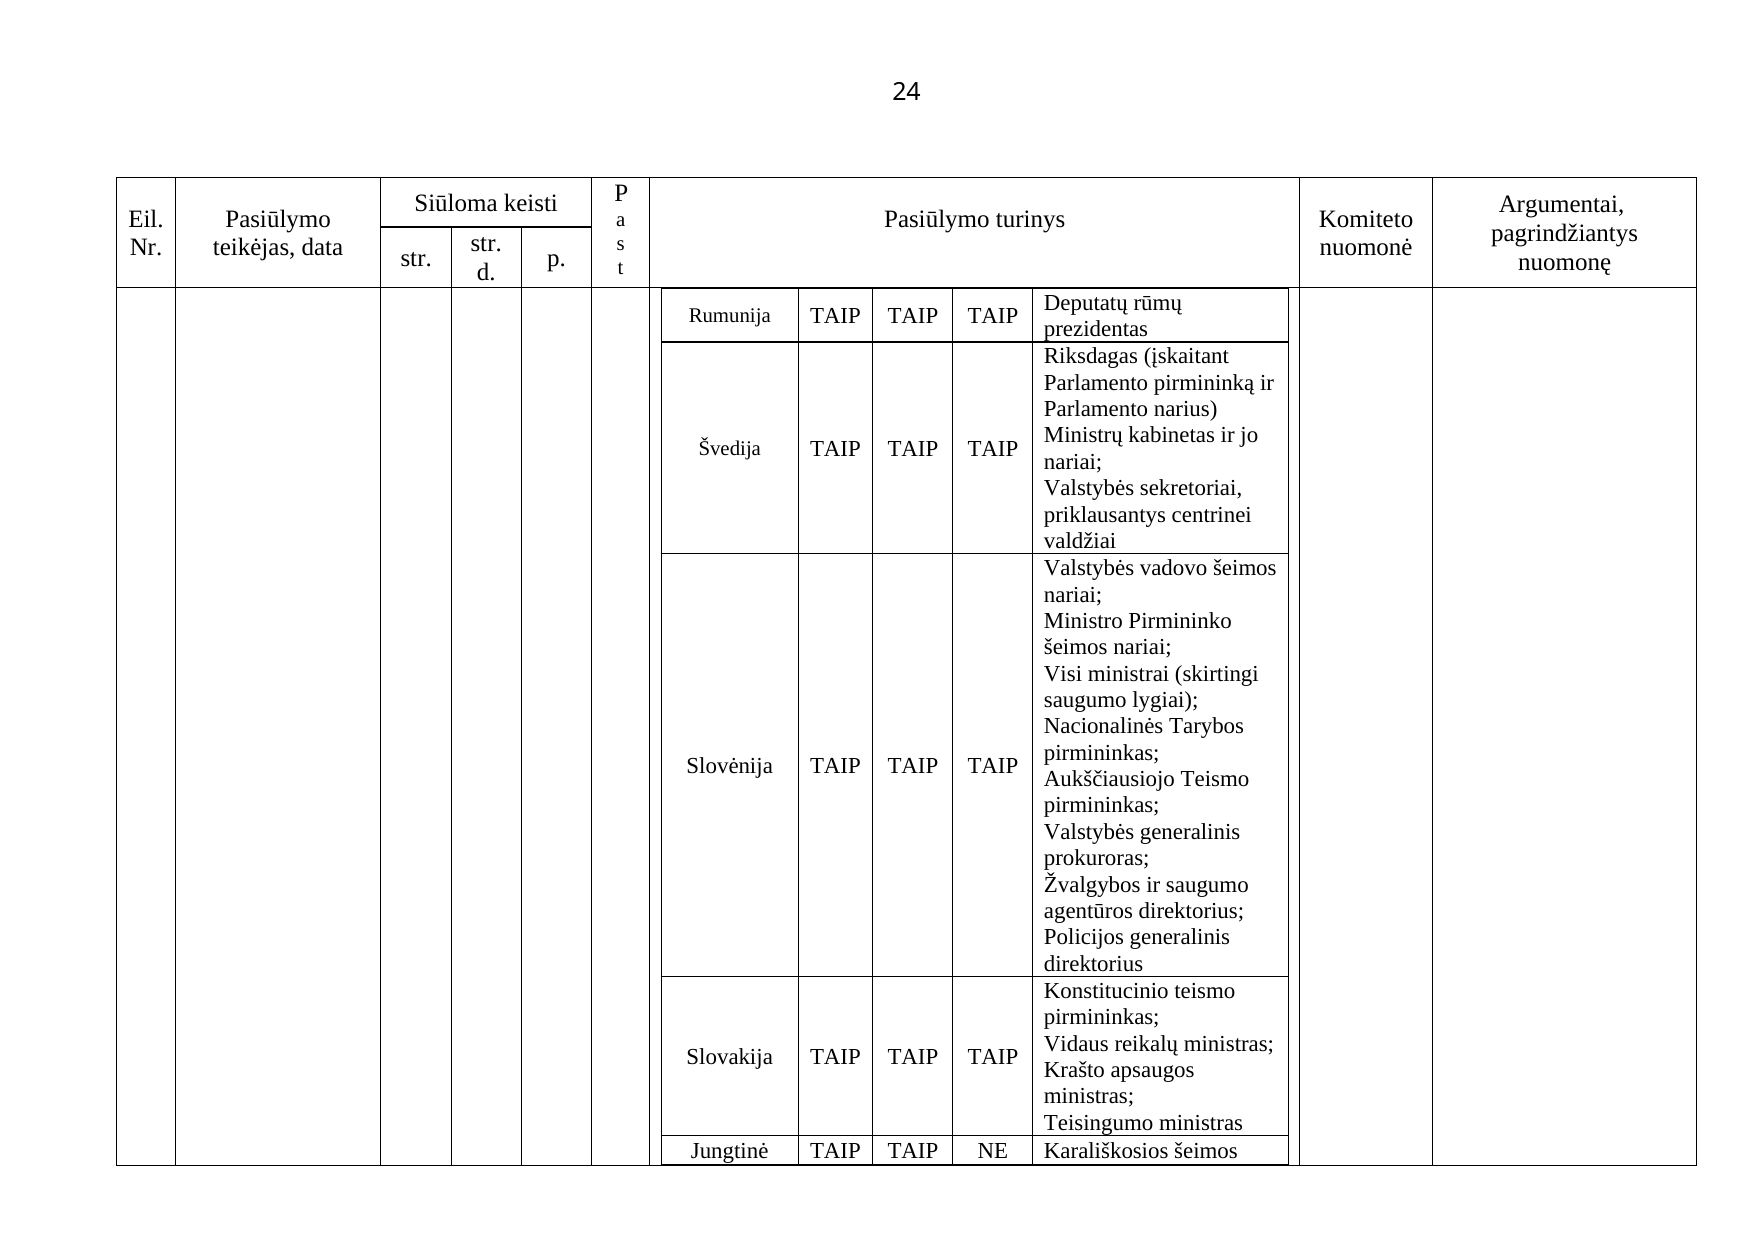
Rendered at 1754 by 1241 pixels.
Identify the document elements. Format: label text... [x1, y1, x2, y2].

table_cell TAIP [799, 1136, 872, 1164]
table_cell TAIP [953, 343, 1032, 553]
table_cell TAIP [799, 343, 872, 553]
table_header Pastabos [592, 178, 649, 287]
table_cell Švedija [662, 343, 798, 553]
table_cell TAIP [953, 289, 1032, 341]
table_header Siūloma keisti [381, 178, 591, 226]
table_cell TAIP [799, 977, 872, 1135]
table_cell [117, 288, 175, 1165]
table_header Eil. Nr. [117, 178, 175, 287]
table_cell [1433, 288, 1696, 1165]
table_header Argumentai, pagrindžiantys nuomonę [1433, 178, 1696, 287]
table_cell * [592, 288, 649, 1165]
table_cell TAIP [799, 289, 872, 341]
table_cell Riksdagas (įskaitant Parlamento pirmininką ir Parlamento narius) Ministrų kabinetas ir jo nariai; Valstybės sekretoriai, priklausantys centrinei valdžiai [1033, 343, 1288, 553]
table_cell TAIP [799, 554, 872, 976]
table_cell p. [522, 228, 591, 287]
table_cell Valstybės vadovo šeimos nariai; Ministro Pirmininko šeimos nariai; Visi ministrai (skirtingi saugumo lygiai); Nacionalinės Tarybos pirmininkas; Aukščiausiojo Teismo pirmininkas; Valstybės generalinis prokuroras; Žvalgybos ir saugumo agentūros direktorius; Policijos generalinis direktorius [1033, 554, 1288, 976]
table_cell str. [381, 228, 451, 287]
table_cell [381, 288, 451, 1165]
table_cell TAIP [953, 977, 1032, 1135]
table_cell Slovėnija [662, 554, 798, 976]
table_cell Rumunija [662, 289, 798, 341]
table_cell Jungtinė [662, 1136, 798, 1164]
table_cell Deputatų rūmų prezidentas [1033, 289, 1288, 341]
table_cell Karališkosios šeimos [1033, 1136, 1288, 1164]
table_cell TAIP [873, 1136, 952, 1164]
table_cell TAIP [873, 343, 952, 553]
table_header Pasiūlymo teikėjas, data [176, 178, 380, 287]
table_cell [1300, 288, 1432, 1165]
table_cell Konstitucinio teismo pirmininkas; Vidaus reikalų ministras; Krašto apsaugos ministras; Teisingumo ministras [1033, 977, 1288, 1135]
table_cell [452, 288, 521, 1165]
table_cell TAIP [873, 289, 952, 341]
table_cell Slovakija [662, 977, 798, 1135]
table_cell TAIP [873, 554, 952, 976]
table_cell TAIP [873, 977, 952, 1135]
table_cell NE [953, 1136, 1032, 1164]
table_header Komiteto nuomonė [1300, 178, 1432, 287]
table_header Pasiūlymo turinys [650, 178, 1299, 287]
table_cell TAIP [953, 554, 1032, 976]
table_cell [176, 288, 380, 1165]
table_cell str. d. [452, 228, 521, 287]
table_cell [522, 288, 591, 1165]
